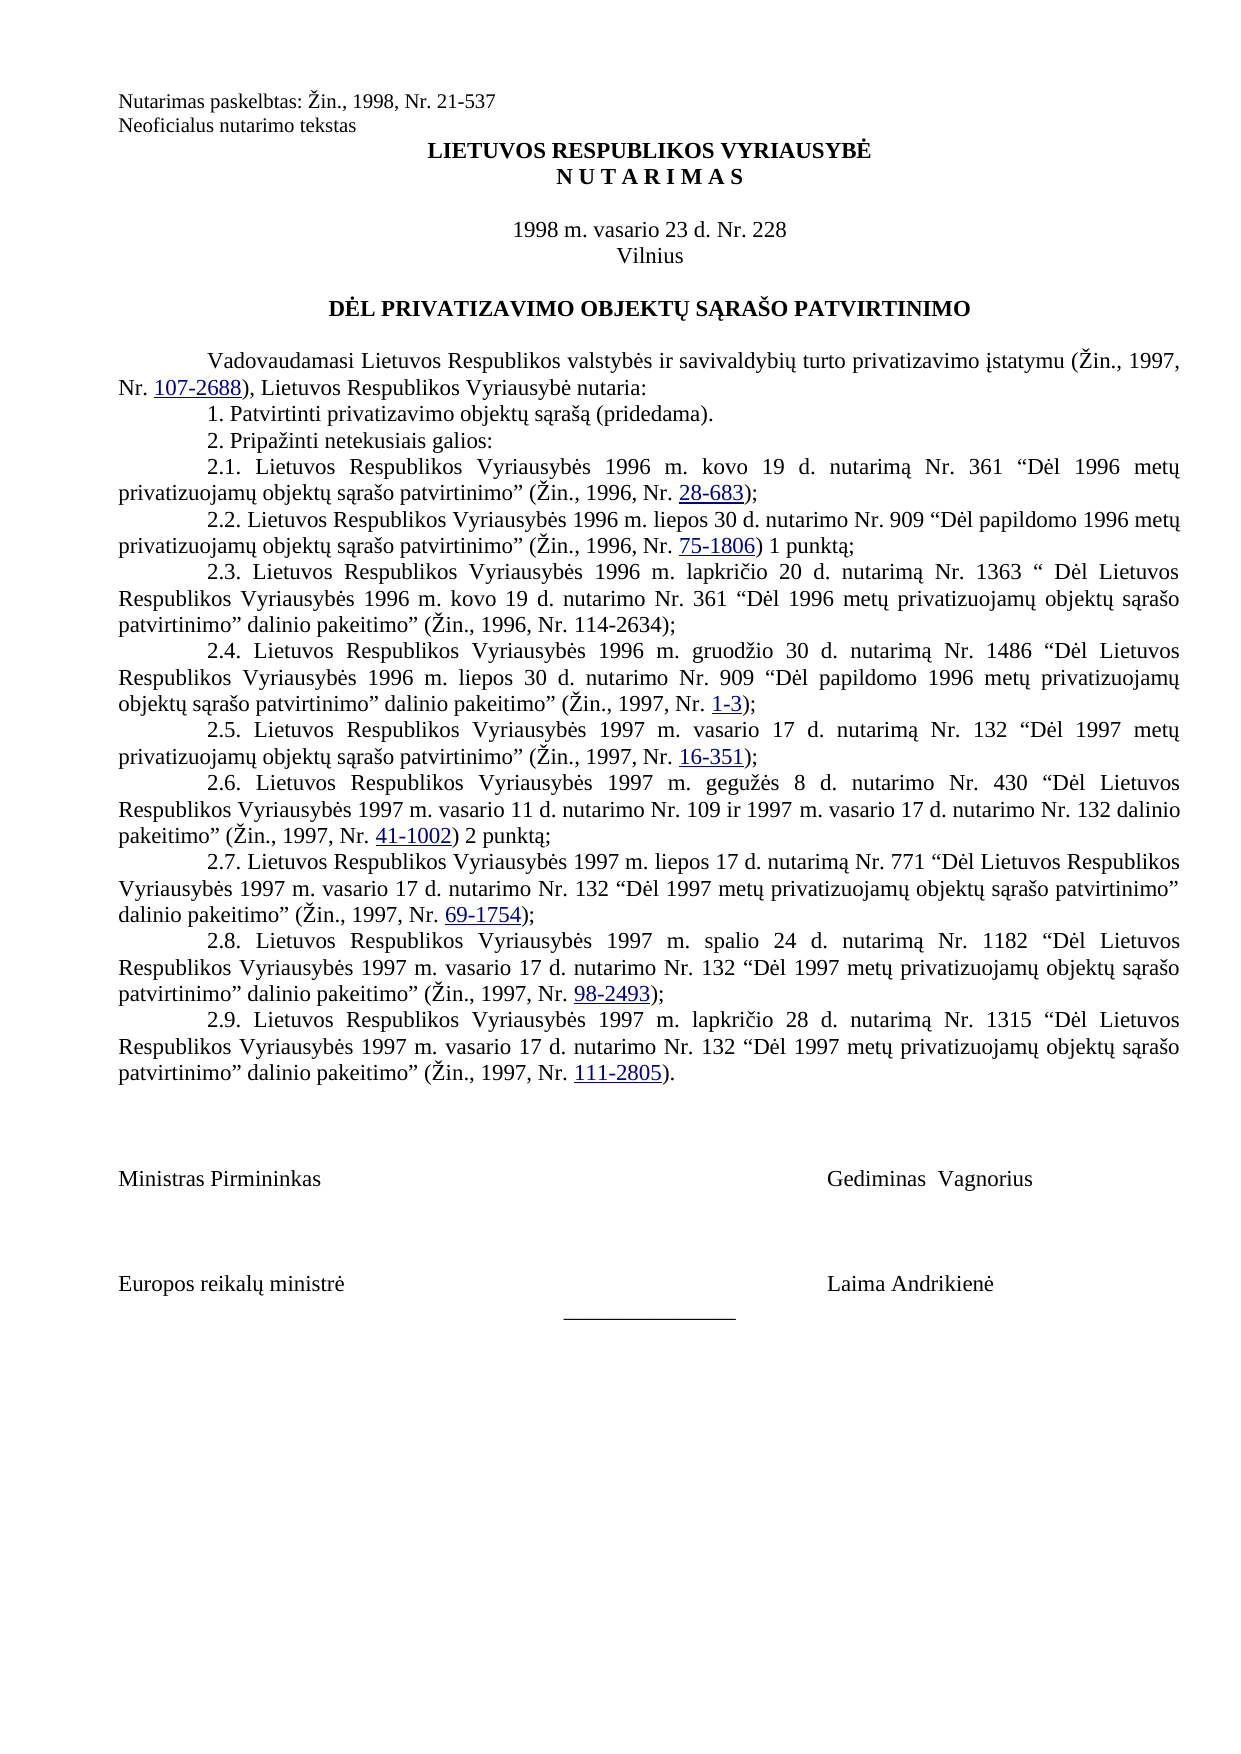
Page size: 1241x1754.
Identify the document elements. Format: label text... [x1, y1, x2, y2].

text _______________ [118, 1296, 1181, 1323]
text 2.5. Lietuvos Respublikos Vyriausybės 1997 m. vasario 17 d. nutarimą Nr. 132 “Dėl 1997 metų privatizuojamų objektų sąrašo patvirtinimo” (Žin., 1997, Nr. 16-351); [118, 717, 1181, 769]
text Ministras Pirmininkas Gediminas Vagnorius [118, 1164, 1181, 1191]
text 2.8. Lietuvos Respublikos Vyriausybės 1997 m. spalio 24 d. nutarimą Nr. 1182 “Dėl Lietuvos Respublikos Vyriausybės 1997 m. vasario 17 d. nutarimo Nr. 132 “Dėl 1997 metų privatizuojamų objektų sąrašo patvirtinimo” dalinio pakeitimo” (Žin., 1997, Nr. 98-2493); [118, 927, 1181, 1006]
text 2.3. Lietuvos Respublikos Vyriausybės 1996 m. lapkričio 20 d. nutarimą Nr. 1363 “ Dėl Lietuvos Respublikos Vyriausybės 1996 m. kovo 19 d. nutarimo Nr. 361 “Dėl 1996 metų privatizuojamų objektų sąrašo patvirtinimo” dalinio pakeitimo” (Žin., 1996, Nr. 114-2634); [118, 558, 1181, 637]
text Vadovaudamasi Lietuvos Respublikos valstybės ir savivaldybių turto privatizavimo įstatymu (Žin., 1997, Nr. 107-2688), Lietuvos Respublikos Vyriausybė nutaria: [118, 348, 1181, 400]
text 2.4. Lietuvos Respublikos Vyriausybės 1996 m. gruodžio 30 d. nutarimą Nr. 1486 “Dėl Lietuvos Respublikos Vyriausybės 1996 m. liepos 30 d. nutarimo Nr. 909 “Dėl papildomo 1996 metų privatizuojamų objektų sąrašo patvirtinimo” dalinio pakeitimo” (Žin., 1997, Nr. 1-3); [118, 637, 1181, 717]
text Vilnius [118, 242, 1181, 268]
text 1998 m. vasario 23 d. Nr. 228 [118, 216, 1181, 242]
text Nutarimas paskelbtas: Žin., 1998, Nr. 21-537 [118, 89, 1181, 113]
text Neoficialus nutarimo tekstas [118, 113, 1181, 137]
text 2.2. Lietuvos Respublikos Vyriausybės 1996 m. liepos 30 d. nutarimo Nr. 909 “Dėl papildomo 1996 metų privatizuojamų objektų sąrašo patvirtinimo” (Žin., 1996, Nr. 75-1806) 1 punktą; [118, 506, 1181, 558]
text N U T A R I M A S [118, 163, 1181, 189]
text 2.6. Lietuvos Respublikos Vyriausybės 1997 m. gegužės 8 d. nutarimo Nr. 430 “Dėl Lietuvos Respublikos Vyriausybės 1997 m. vasario 11 d. nutarimo Nr. 109 ir 1997 m. vasario 17 d. nutarimo Nr. 132 dalinio pakeitimo” (Žin., 1997, Nr. 41-1002) 2 punktą; [118, 769, 1181, 848]
text LIETUVOS RESPUBLIKOS VYRIAUSYBĖ [118, 137, 1181, 163]
text DĖL PRIVATIZAVIMO OBJEKTŲ SĄRAŠO PATVIRTINIMO [118, 295, 1181, 321]
text 2.9. Lietuvos Respublikos Vyriausybės 1997 m. lapkričio 28 d. nutarimą Nr. 1315 “Dėl Lietuvos Respublikos Vyriausybės 1997 m. vasario 17 d. nutarimo Nr. 132 “Dėl 1997 metų privatizuojamų objektų sąrašo patvirtinimo” dalinio pakeitimo” (Žin., 1997, Nr. 111-2805). [118, 1006, 1181, 1086]
text 2. Pripažinti netekusiais galios: [118, 427, 1181, 453]
text Europos reikalų ministrė Laima Andrikienė [118, 1270, 1181, 1296]
text 2.7. Lietuvos Respublikos Vyriausybės 1997 m. liepos 17 d. nutarimą Nr. 771 “Dėl Lietuvos Respublikos Vyriausybės 1997 m. vasario 17 d. nutarimo Nr. 132 “Dėl 1997 metų privatizuojamų objektų sąrašo patvirtinimo” dalinio pakeitimo” (Žin., 1997, Nr. 69-1754); [118, 848, 1181, 927]
text 1. Patvirtinti privatizavimo objektų sąrašą (pridedama). [118, 400, 1181, 427]
text 2.1. Lietuvos Respublikos Vyriausybės 1996 m. kovo 19 d. nutarimą Nr. 361 “Dėl 1996 metų privatizuojamų objektų sąrašo patvirtinimo” (Žin., 1996, Nr. 28-683); [118, 453, 1181, 506]
